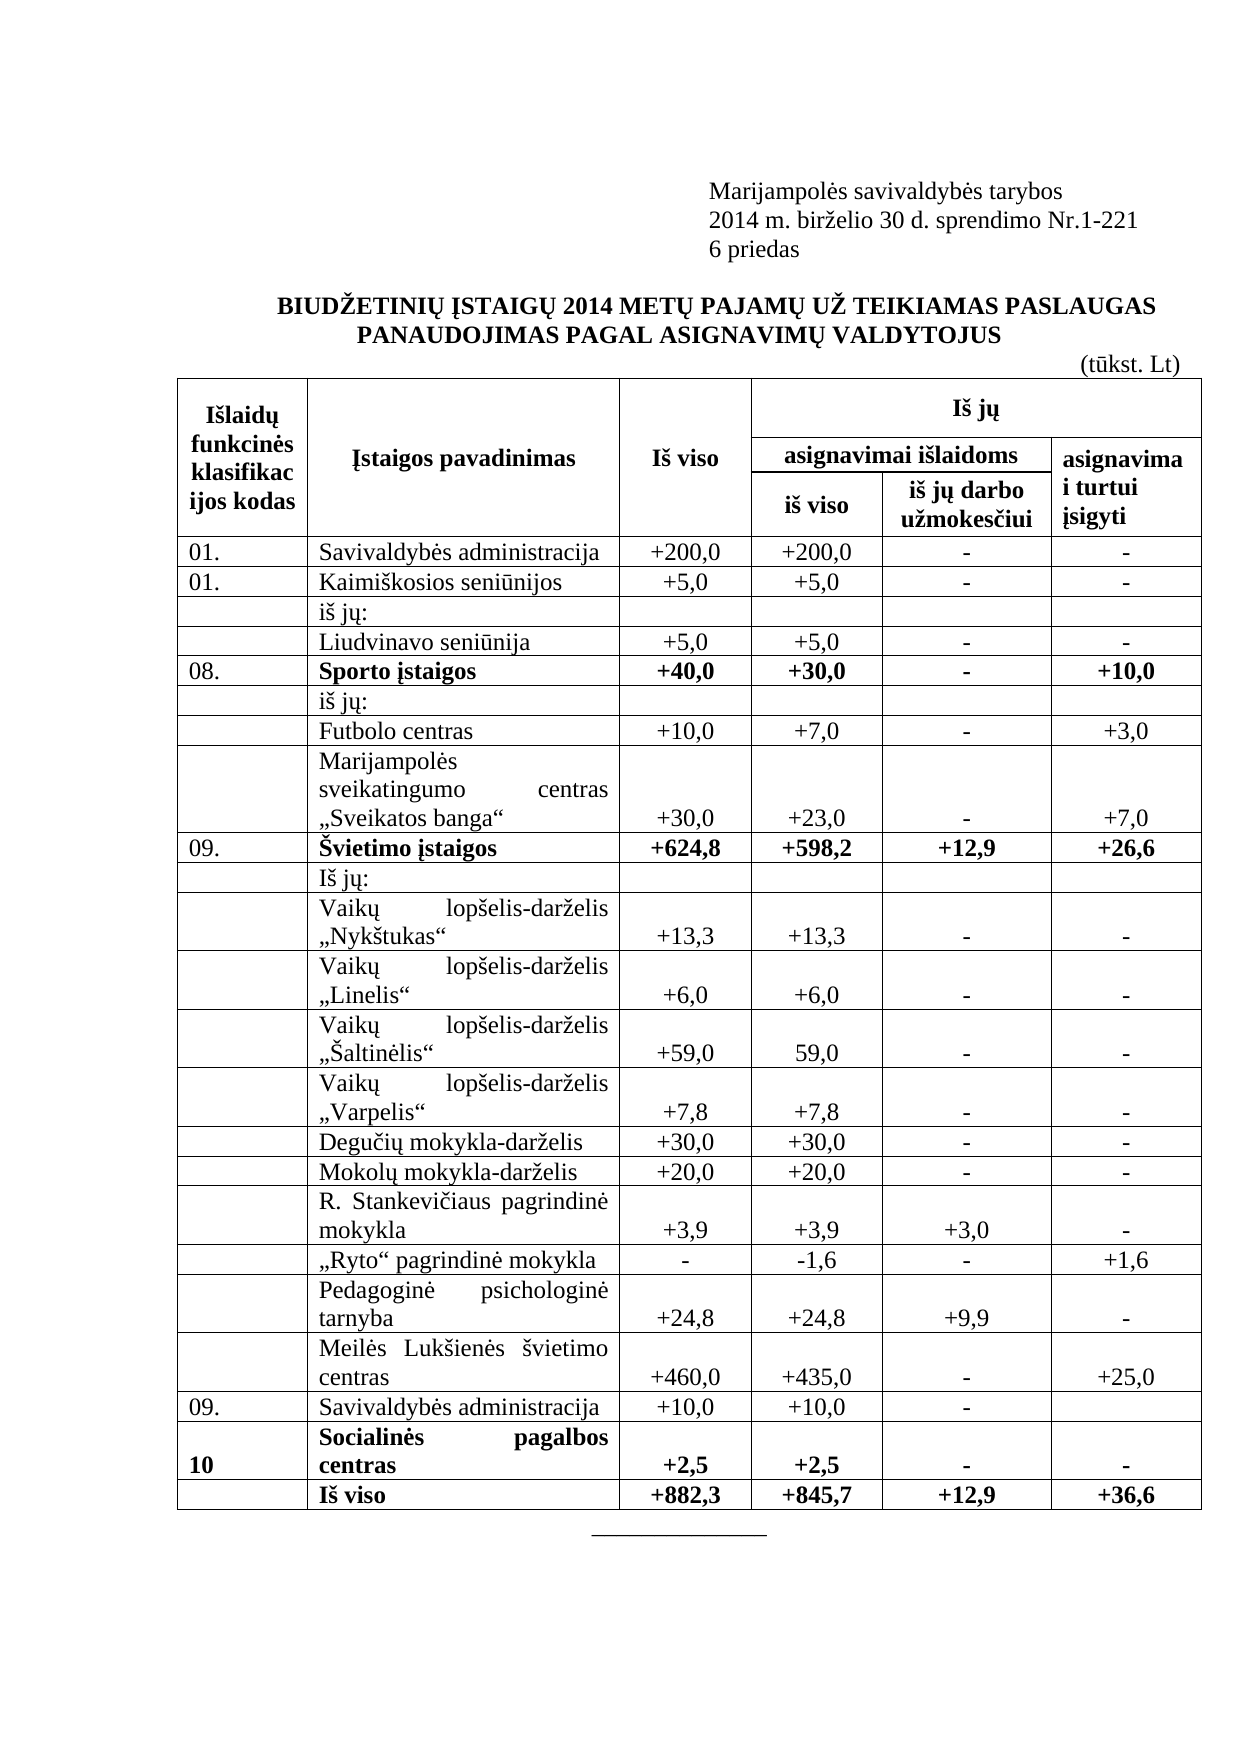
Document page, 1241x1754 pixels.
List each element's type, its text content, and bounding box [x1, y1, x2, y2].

table_header (tūkst. Lt) [751, 349, 1201, 378]
table_cell 10 [178, 1422, 307, 1479]
table_cell - [883, 1127, 1051, 1156]
table_cell Iš jų [752, 379, 1201, 437]
table_cell +9,9 [883, 1275, 1051, 1332]
table_cell +3,0 [1052, 716, 1201, 745]
table_cell +10,0 [620, 1392, 751, 1421]
table_cell +598,2 [752, 833, 882, 862]
table_cell +20,0 [620, 1157, 751, 1185]
table_cell Liudvinavo seniūnija [308, 627, 619, 655]
table_cell +5,0 [620, 567, 751, 596]
table_cell iš viso [752, 473, 882, 536]
table_cell [178, 1186, 307, 1244]
table_cell Išlaidų funkcinės klasifikacijos kodas [178, 379, 307, 536]
table_cell +2,5 [752, 1422, 882, 1479]
table_cell +460,0 [620, 1333, 751, 1391]
table_cell - [883, 627, 1051, 655]
table_cell - [1052, 951, 1201, 1009]
table_cell +6,0 [620, 951, 751, 1009]
table_cell +882,3 [620, 1480, 751, 1509]
table_cell [178, 746, 307, 832]
table_cell Iš viso [620, 379, 751, 536]
table_cell +13,3 [752, 893, 882, 950]
table_cell 08. [178, 656, 307, 685]
table_cell +2,5 [620, 1422, 751, 1479]
table_cell +10,0 [620, 716, 751, 745]
table_cell [178, 686, 307, 715]
table_cell [178, 1157, 307, 1185]
table_cell Vaikų lopšelis-darželis „Šaltinėlis“ [308, 1010, 619, 1067]
table_cell - [1052, 1157, 1201, 1185]
table_cell [178, 716, 307, 745]
table_cell - [883, 1392, 1051, 1421]
table_cell Iš jų: [308, 863, 619, 892]
table_cell - [1052, 1275, 1201, 1332]
table_cell Įstaigos pavadinimas [308, 379, 619, 536]
table_cell 01. [178, 567, 307, 596]
table_cell - [1052, 1068, 1201, 1126]
table_cell +30,0 [752, 1127, 882, 1156]
table_cell [1052, 686, 1201, 715]
table_cell asignavimai išlaidoms [752, 438, 1051, 471]
table_cell +3,9 [620, 1186, 751, 1244]
table_cell Meilės Lukšienės švietimo centras [308, 1333, 619, 1391]
table_cell - [1052, 1422, 1201, 1479]
table_cell [178, 627, 307, 655]
table_cell Vaikų lopšelis-darželis „Linelis“ [308, 951, 619, 1009]
table_cell [620, 863, 751, 892]
table_cell R. Stankevičiaus pagrindinė mokykla [308, 1186, 619, 1244]
table_cell [752, 686, 882, 715]
table_cell iš jų: [308, 686, 619, 715]
table_cell - [620, 1245, 751, 1274]
table_cell [752, 597, 882, 626]
table_cell - [1052, 1186, 1201, 1244]
table_cell +7,8 [620, 1068, 751, 1126]
table_cell [178, 1068, 307, 1126]
table_cell - [1052, 567, 1201, 596]
table_cell Savivaldybės administracija [308, 1392, 619, 1421]
table_cell +23,0 [752, 746, 882, 832]
table_cell +59,0 [620, 1010, 751, 1067]
table_cell Vaikų lopšelis-darželis „Varpelis“ [308, 1068, 619, 1126]
table_cell [883, 597, 1051, 626]
table_cell +7,0 [1052, 746, 1201, 832]
table_cell [1052, 1392, 1201, 1421]
table_cell - [883, 1068, 1051, 1126]
table_cell - [883, 1245, 1051, 1274]
text Marijampolės savivaldybės tarybos [709, 176, 1181, 205]
table_cell 59,0 [752, 1010, 882, 1067]
table_cell +24,8 [752, 1275, 882, 1332]
table_cell [752, 863, 882, 892]
table_cell Iš viso [308, 1480, 619, 1509]
table_cell [178, 893, 307, 950]
table_cell Kaimiškosios seniūnijos [308, 567, 619, 596]
table_cell iš jų: [308, 597, 619, 626]
table_cell 09. [178, 833, 307, 862]
table_cell -1,6 [752, 1245, 882, 1274]
table_cell - [883, 1333, 1051, 1391]
table_cell Savivaldybės administracija [308, 537, 619, 566]
table_cell +3,0 [883, 1186, 1051, 1244]
table_cell Marijampolės sveikatingumo centras „Sveikatos banga“ [308, 746, 619, 832]
table_cell „Ryto“ pagrindinė mokykla [308, 1245, 619, 1274]
table_cell +12,9 [883, 833, 1051, 862]
table_cell [178, 863, 307, 892]
table_cell +10,0 [1052, 656, 1201, 685]
table_cell iš jų darbo užmokesčiui [883, 473, 1051, 536]
table_cell +5,0 [620, 627, 751, 655]
table_header [620, 349, 751, 378]
table_cell - [883, 656, 1051, 685]
table_cell [178, 1333, 307, 1391]
table_cell Pedagoginė psichologinė tarnyba [308, 1275, 619, 1332]
table_cell - [883, 1422, 1051, 1479]
table_cell - [1052, 1010, 1201, 1067]
table_cell [178, 597, 307, 626]
table_cell +10,0 [752, 1392, 882, 1421]
table_cell - [883, 746, 1051, 832]
table_cell [620, 597, 751, 626]
table_cell [178, 1480, 307, 1509]
table_cell +40,0 [620, 656, 751, 685]
table_cell [620, 686, 751, 715]
table_cell +5,0 [752, 567, 882, 596]
table_cell +30,0 [620, 1127, 751, 1156]
table_cell +20,0 [752, 1157, 882, 1185]
table_cell [1052, 597, 1201, 626]
table_cell +3,9 [752, 1186, 882, 1244]
table_cell +200,0 [620, 537, 751, 566]
table_cell +6,0 [752, 951, 882, 1009]
table_cell +24,8 [620, 1275, 751, 1332]
table_cell [178, 1245, 307, 1274]
table_cell 01. [178, 537, 307, 566]
table_cell - [883, 1157, 1051, 1185]
table_cell [178, 951, 307, 1009]
table_cell - [883, 1010, 1051, 1067]
table_cell [883, 863, 1051, 892]
table_cell - [1052, 1127, 1201, 1156]
table_cell Švietimo įstaigos [308, 833, 619, 862]
text ______________ [177, 1510, 1181, 1539]
table_cell - [1052, 893, 1201, 950]
table_cell [178, 1010, 307, 1067]
table_cell +624,8 [620, 833, 751, 862]
table_cell Futbolo centras [308, 716, 619, 745]
table_header [177, 349, 307, 378]
table_cell +30,0 [752, 656, 882, 685]
table_cell +845,7 [752, 1480, 882, 1509]
table_cell - [883, 537, 1051, 566]
table_cell Mokolų mokykla-darželis [308, 1157, 619, 1185]
table_cell +26,6 [1052, 833, 1201, 862]
table_cell +435,0 [752, 1333, 882, 1391]
table_cell +25,0 [1052, 1333, 1201, 1391]
table_cell +13,3 [620, 893, 751, 950]
table_cell +5,0 [752, 627, 882, 655]
table_cell +36,6 [1052, 1480, 1201, 1509]
table_cell Degučių mokykla-darželis [308, 1127, 619, 1156]
table_cell - [883, 893, 1051, 950]
text 2014 m. birželio 30 d. sprendimo Nr.1-221 [709, 205, 1181, 234]
table_cell +7,0 [752, 716, 882, 745]
table_cell - [883, 716, 1051, 745]
table_cell [178, 1127, 307, 1156]
table_cell Vaikų lopšelis-darželis „Nykštukas“ [308, 893, 619, 950]
text BIUDŽETINIŲ ĮSTAIGŲ 2014 METŲ PAJAMŲ UŽ TEIKIAMAS PASLAUGAS PANAUDOJIMAS PAGAL ASIGNAVIMŲ VALDYTOJUS [177, 291, 1181, 349]
table_cell Socialinės pagalbos centras [308, 1422, 619, 1479]
table_cell - [1052, 627, 1201, 655]
table_cell +7,8 [752, 1068, 882, 1126]
table_cell +12,9 [883, 1480, 1051, 1509]
table_header [307, 349, 620, 378]
table_cell 09. [178, 1392, 307, 1421]
table_cell [1052, 863, 1201, 892]
table_cell [178, 1275, 307, 1332]
table_cell +30,0 [620, 746, 751, 832]
table_cell - [1052, 537, 1201, 566]
table_cell asignavimai turtui įsigyti [1052, 438, 1201, 536]
table_cell - [883, 951, 1051, 1009]
table_cell +200,0 [752, 537, 882, 566]
table_cell [883, 686, 1051, 715]
text 6 priedas [709, 234, 1181, 263]
table_cell +1,6 [1052, 1245, 1201, 1274]
table_cell Sporto įstaigos [308, 656, 619, 685]
table_cell - [883, 567, 1051, 596]
